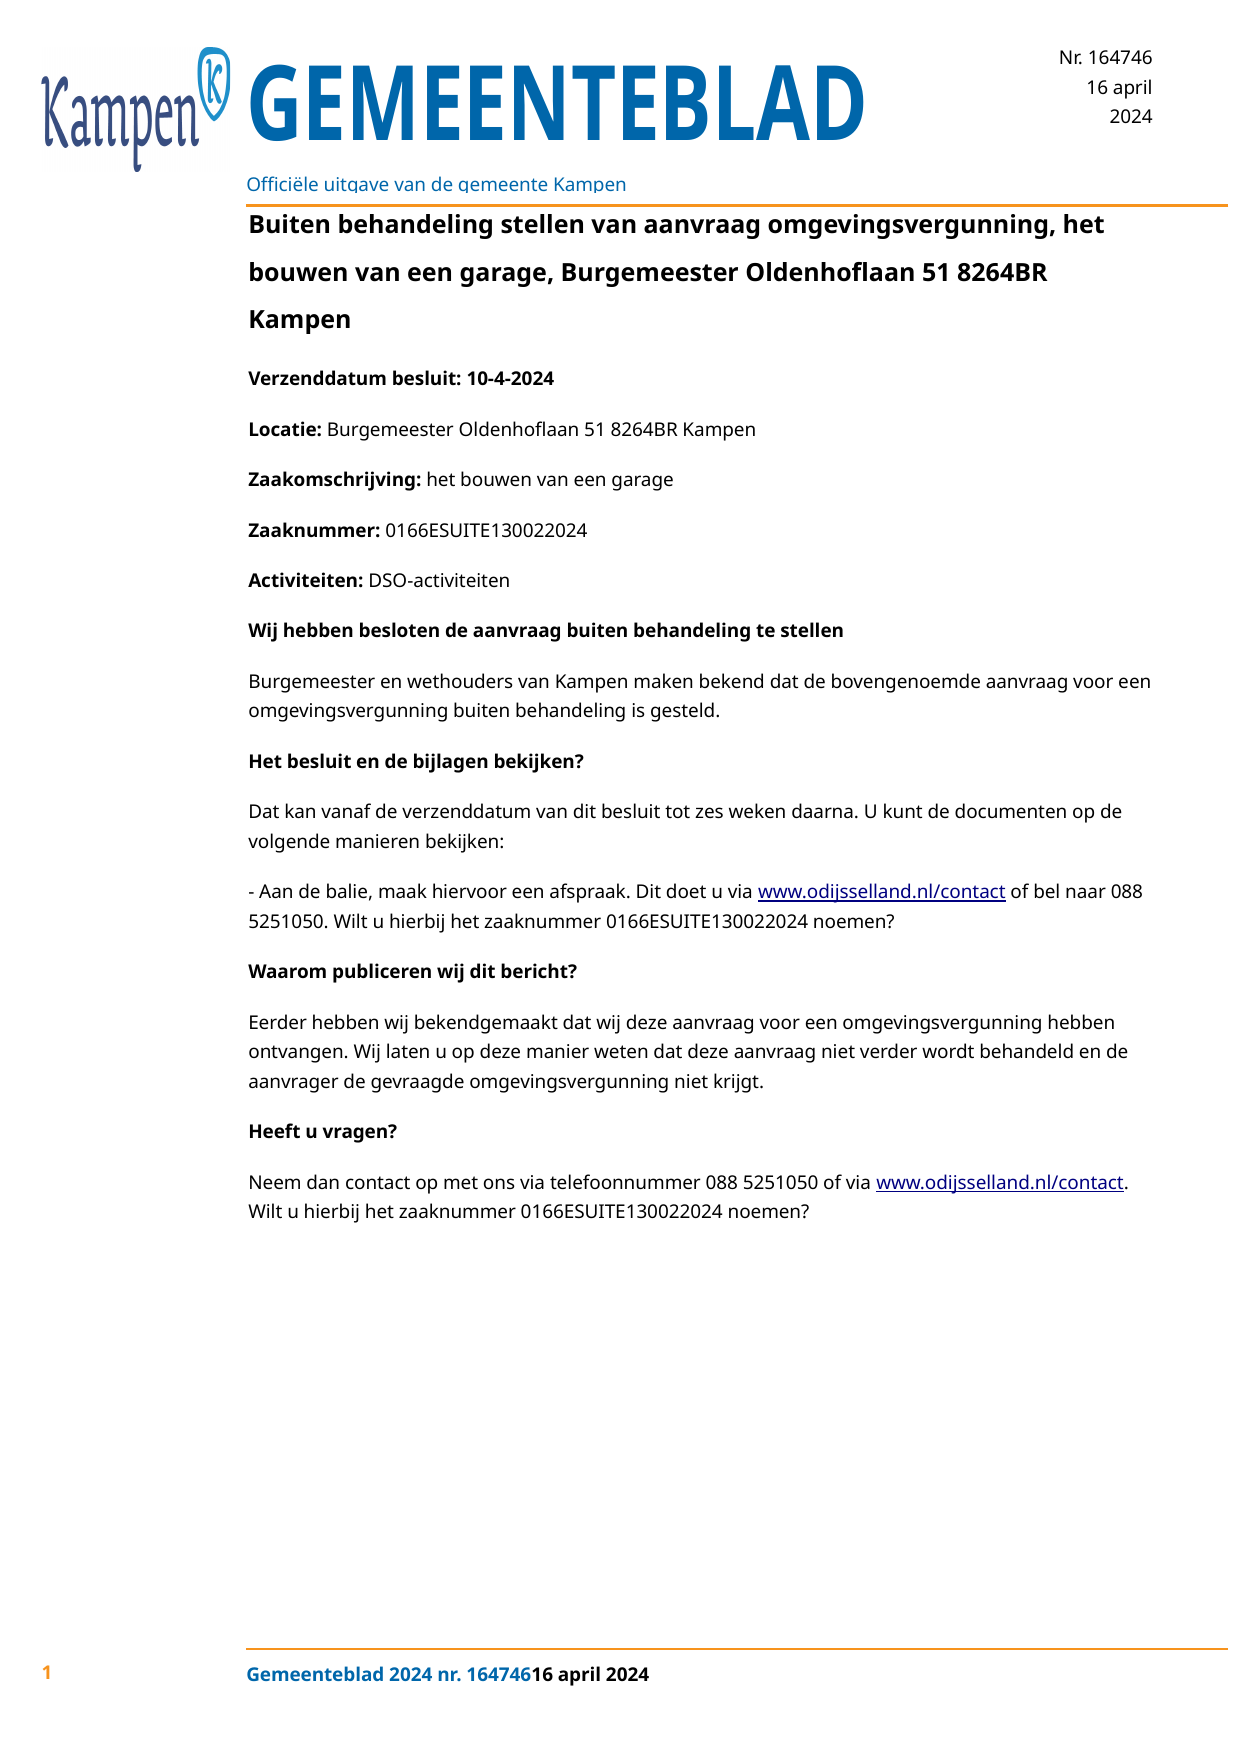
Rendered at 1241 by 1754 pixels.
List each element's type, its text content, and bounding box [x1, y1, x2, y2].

text Het besluit en de bijlagen bekijken? [248, 748, 1152, 774]
picture [41, 47, 231, 172]
text Burgemeester en wethouders van Kampen maken bekend dat de bovengenoemde aanvraag voor een omgevingsvergunning buiten behandeling is gesteld. [248, 668, 1152, 723]
text Wij hebben besloten de aanvraag buiten behandeling te stellen [248, 618, 1152, 643]
text Verzenddatum besluit: 10-4-2024 [248, 366, 1152, 391]
text Dat kan vanaf de verzenddatum van dit besluit tot zes weken daarna. U kunt de documenten op de volgende manieren bekijken: [248, 798, 1152, 854]
text Neem dan contact op met ons via telefoonnummer 088 5251050 of via www.odijsselland.nl/contact. Wilt u hierbij het zaaknummer 0166ESUITE130022024 noemen? [248, 1169, 1152, 1224]
text Heeft u vragen? [248, 1118, 1152, 1144]
text Buiten behandeling stellen van aanvraag omgevingsvergunning, het bouwen van een garage, Burgemeester Oldenhoflaan 51 8264BR Kampen [248, 207, 1152, 336]
text Activiteiten: DSO-activiteiten [248, 567, 1152, 593]
text Zaakomschrijving: het bouwen van een garage [248, 466, 1152, 492]
text - Aan de balie, maak hiervoor een afspraak. Dit doet u via www.odijsselland.nl/contact of bel naar 088 5251050. Wilt u hierbij het zaaknummer 0166ESUITE130022024 noemen? [248, 878, 1152, 934]
text Locatie: Burgemeester Oldenhoflaan 51 8264BR Kampen [248, 416, 1152, 442]
text Waarom publiceren wij dit bericht? [248, 958, 1152, 984]
text Zaaknummer: 0166ESUITE130022024 [248, 517, 1152, 542]
text Eerder hebben wij bekendgemaakt dat wij deze aanvraag voor een omgevingsvergunning hebben ontvangen. Wij laten u op deze manier weten dat deze aanvraag niet verder wordt behandeld en de aanvrager de gevraagde omgevingsvergunning niet krijgt. [248, 1009, 1152, 1094]
